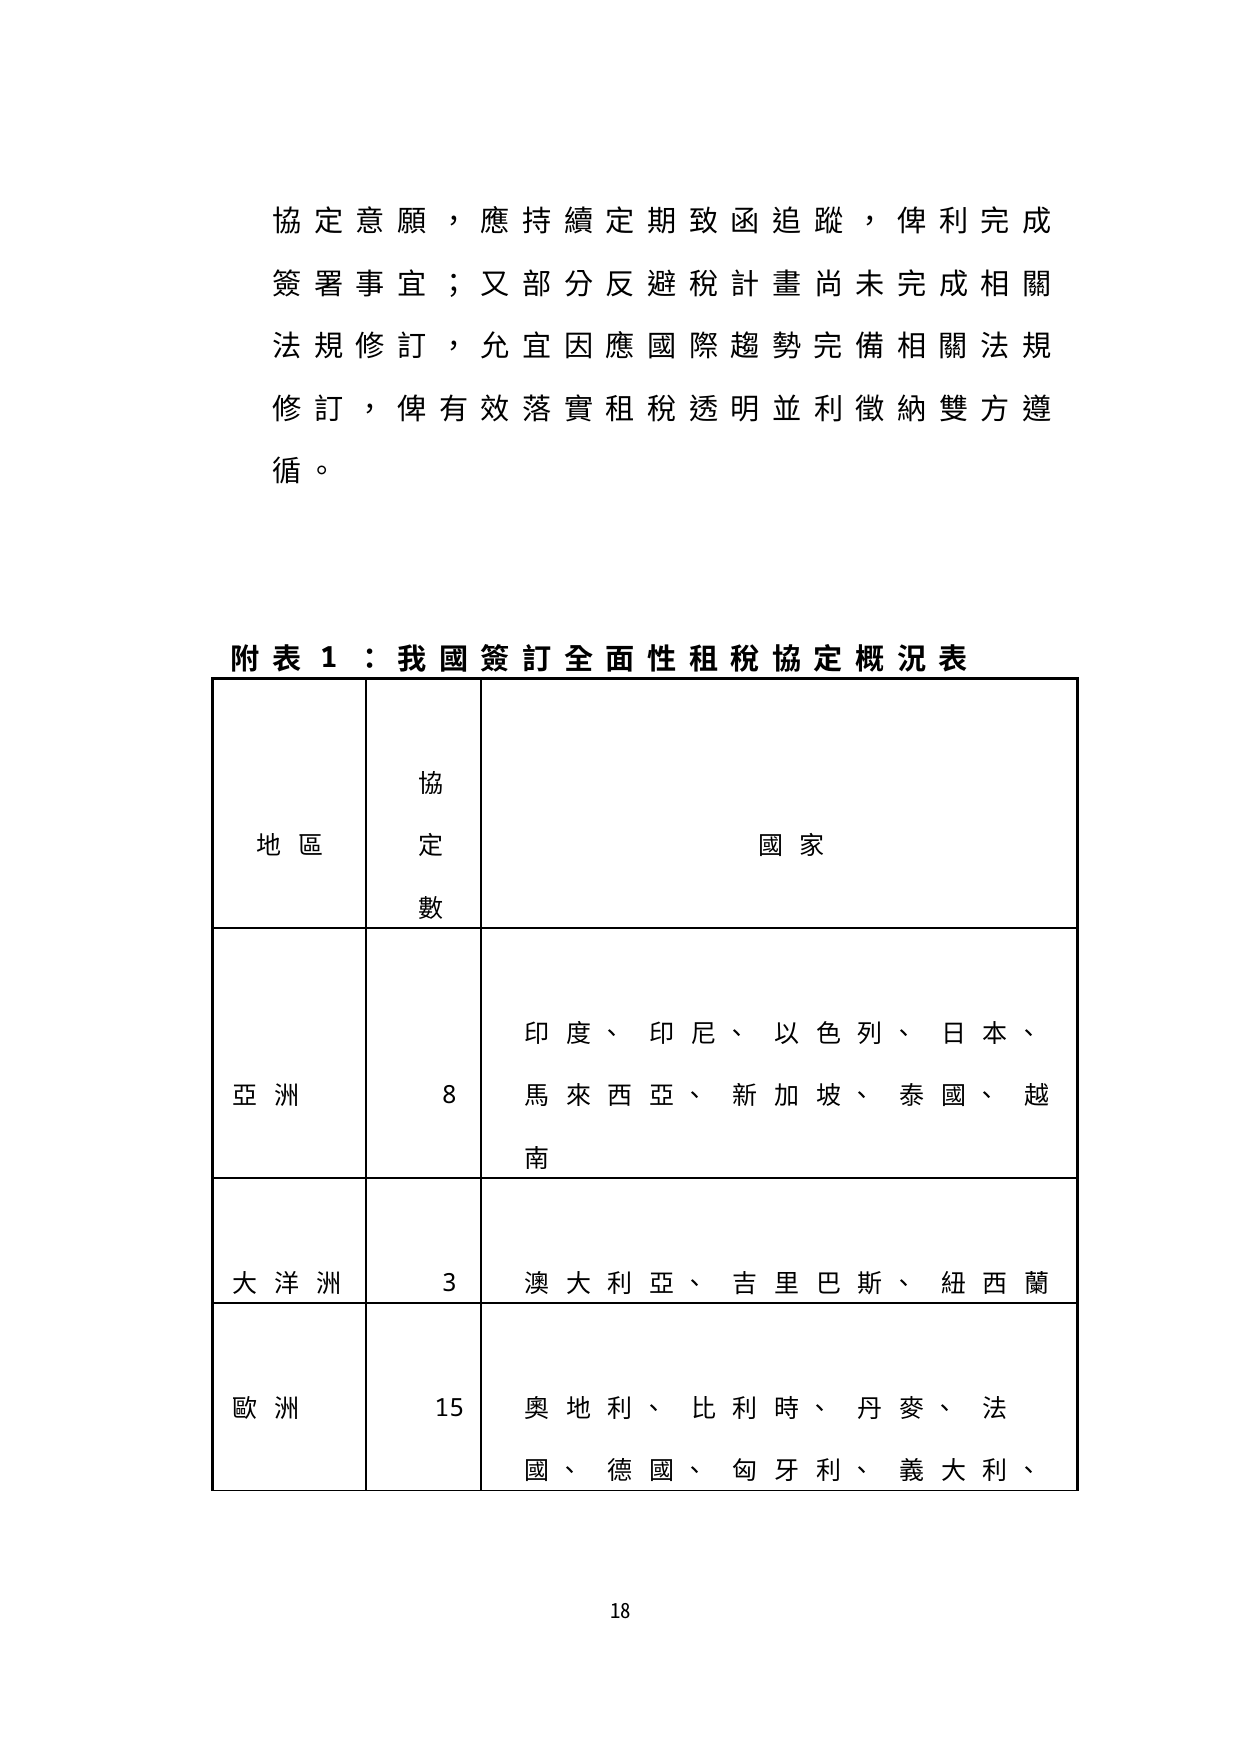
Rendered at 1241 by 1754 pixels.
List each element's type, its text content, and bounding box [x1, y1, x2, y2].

table_header 協定數 [367, 680, 480, 927]
table_cell 3 [367, 1179, 480, 1302]
table_header 國家 [482, 680, 1076, 927]
text 附表1：我國簽訂全面性租稅協定概況表 [198, 615, 1058, 677]
table_cell 15 [367, 1304, 480, 1490]
table_cell 8 [367, 929, 480, 1177]
table_cell 歐洲 [214, 1304, 365, 1490]
table_cell 印度、印尼、以色列、日本、馬來西亞、新加坡、泰國、越南 [482, 929, 1076, 1177]
table_header 地區 [214, 680, 365, 927]
table_cell 澳大利亞、吉里巴斯、紐西蘭 [482, 1179, 1076, 1302]
text 協定意願，應持續定期致函追蹤，俾利完成簽署事宜；又部分反避稅計畫尚未完成相關法規修訂，允宜因應國際趨勢完備相關法規修訂，俾有效落實租稅透明並利徵納雙方遵循。 [242, 177, 1058, 490]
table_cell 亞洲 [214, 929, 365, 1177]
table_cell 大洋洲 [214, 1179, 365, 1302]
table_cell 奧地利、比利時、丹麥、法國、德國、匈牙利、義大利、 [482, 1304, 1076, 1490]
